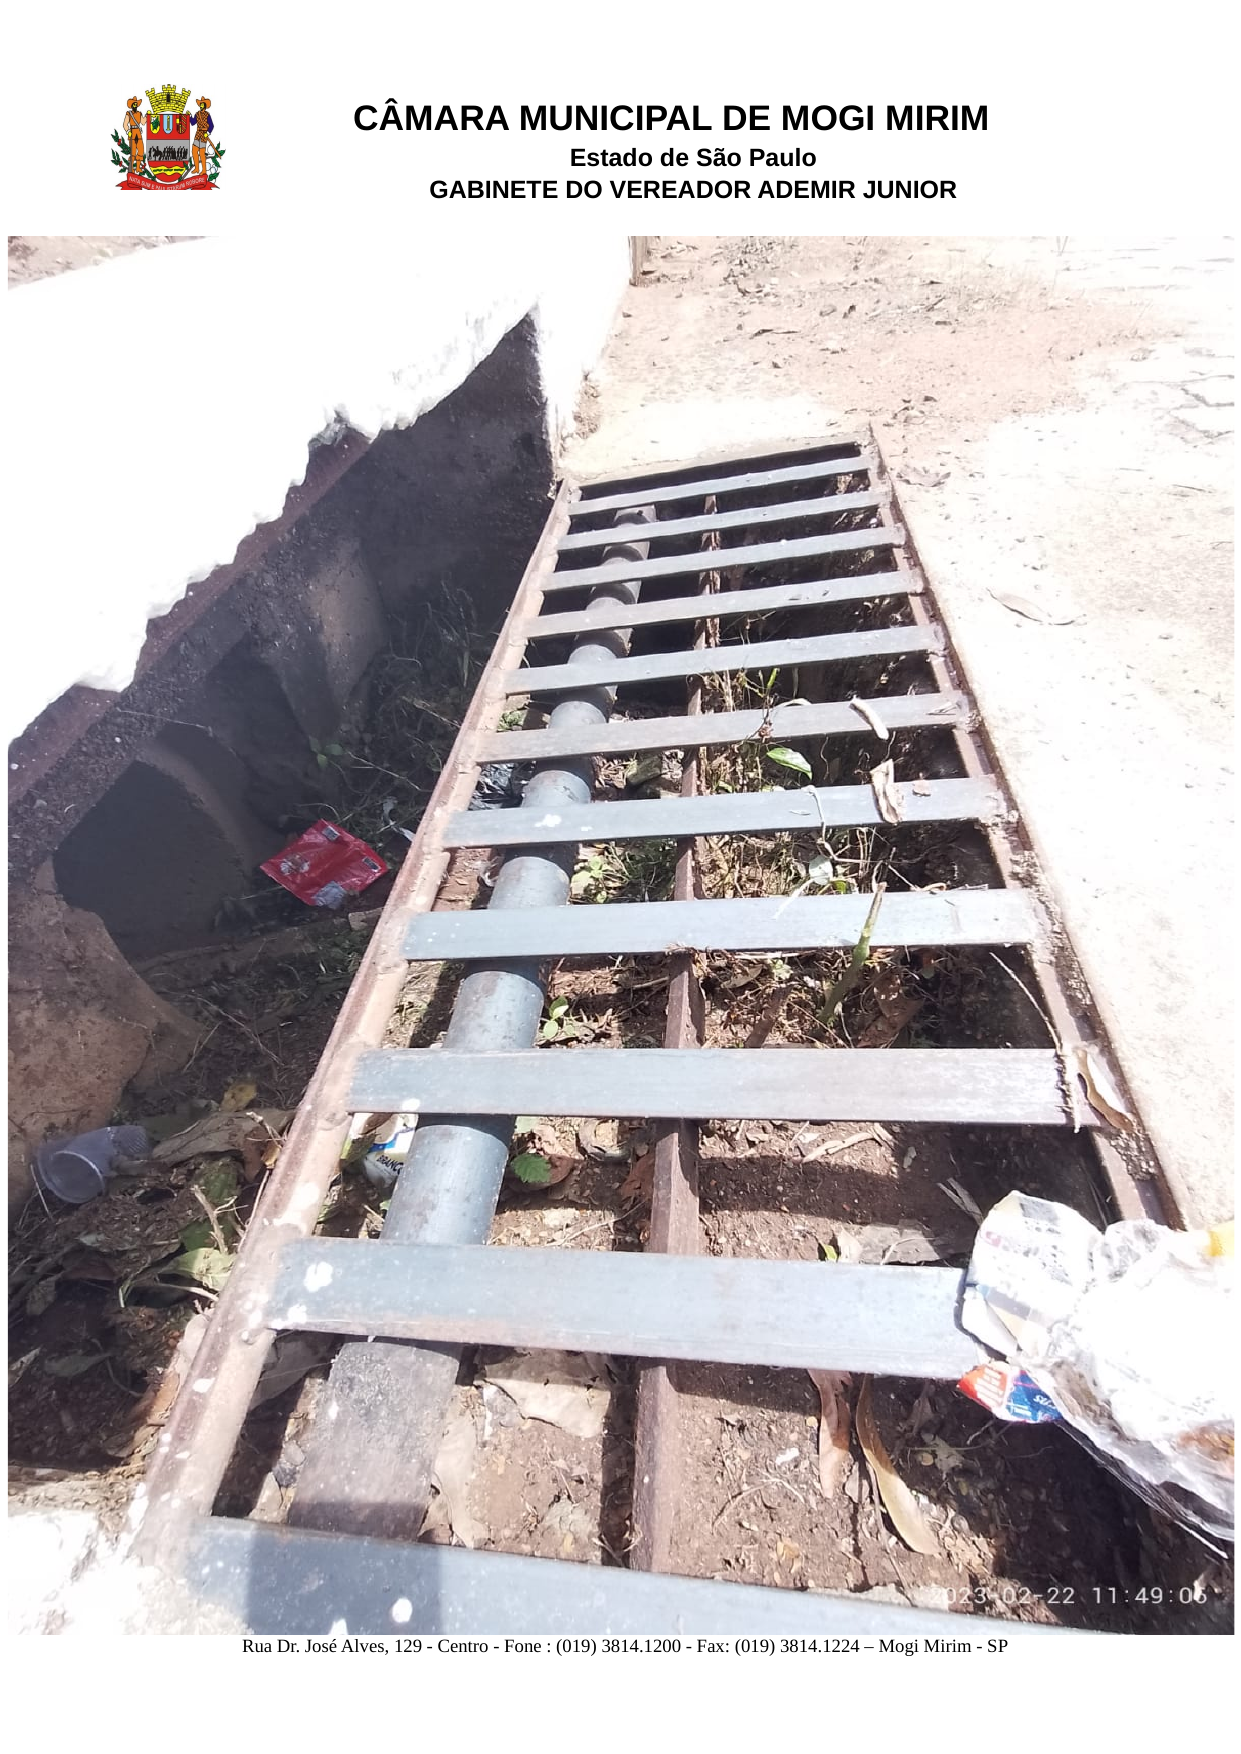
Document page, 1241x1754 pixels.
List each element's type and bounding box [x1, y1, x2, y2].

picture [7, 236, 1235, 1635]
picture [110, 84, 226, 190]
